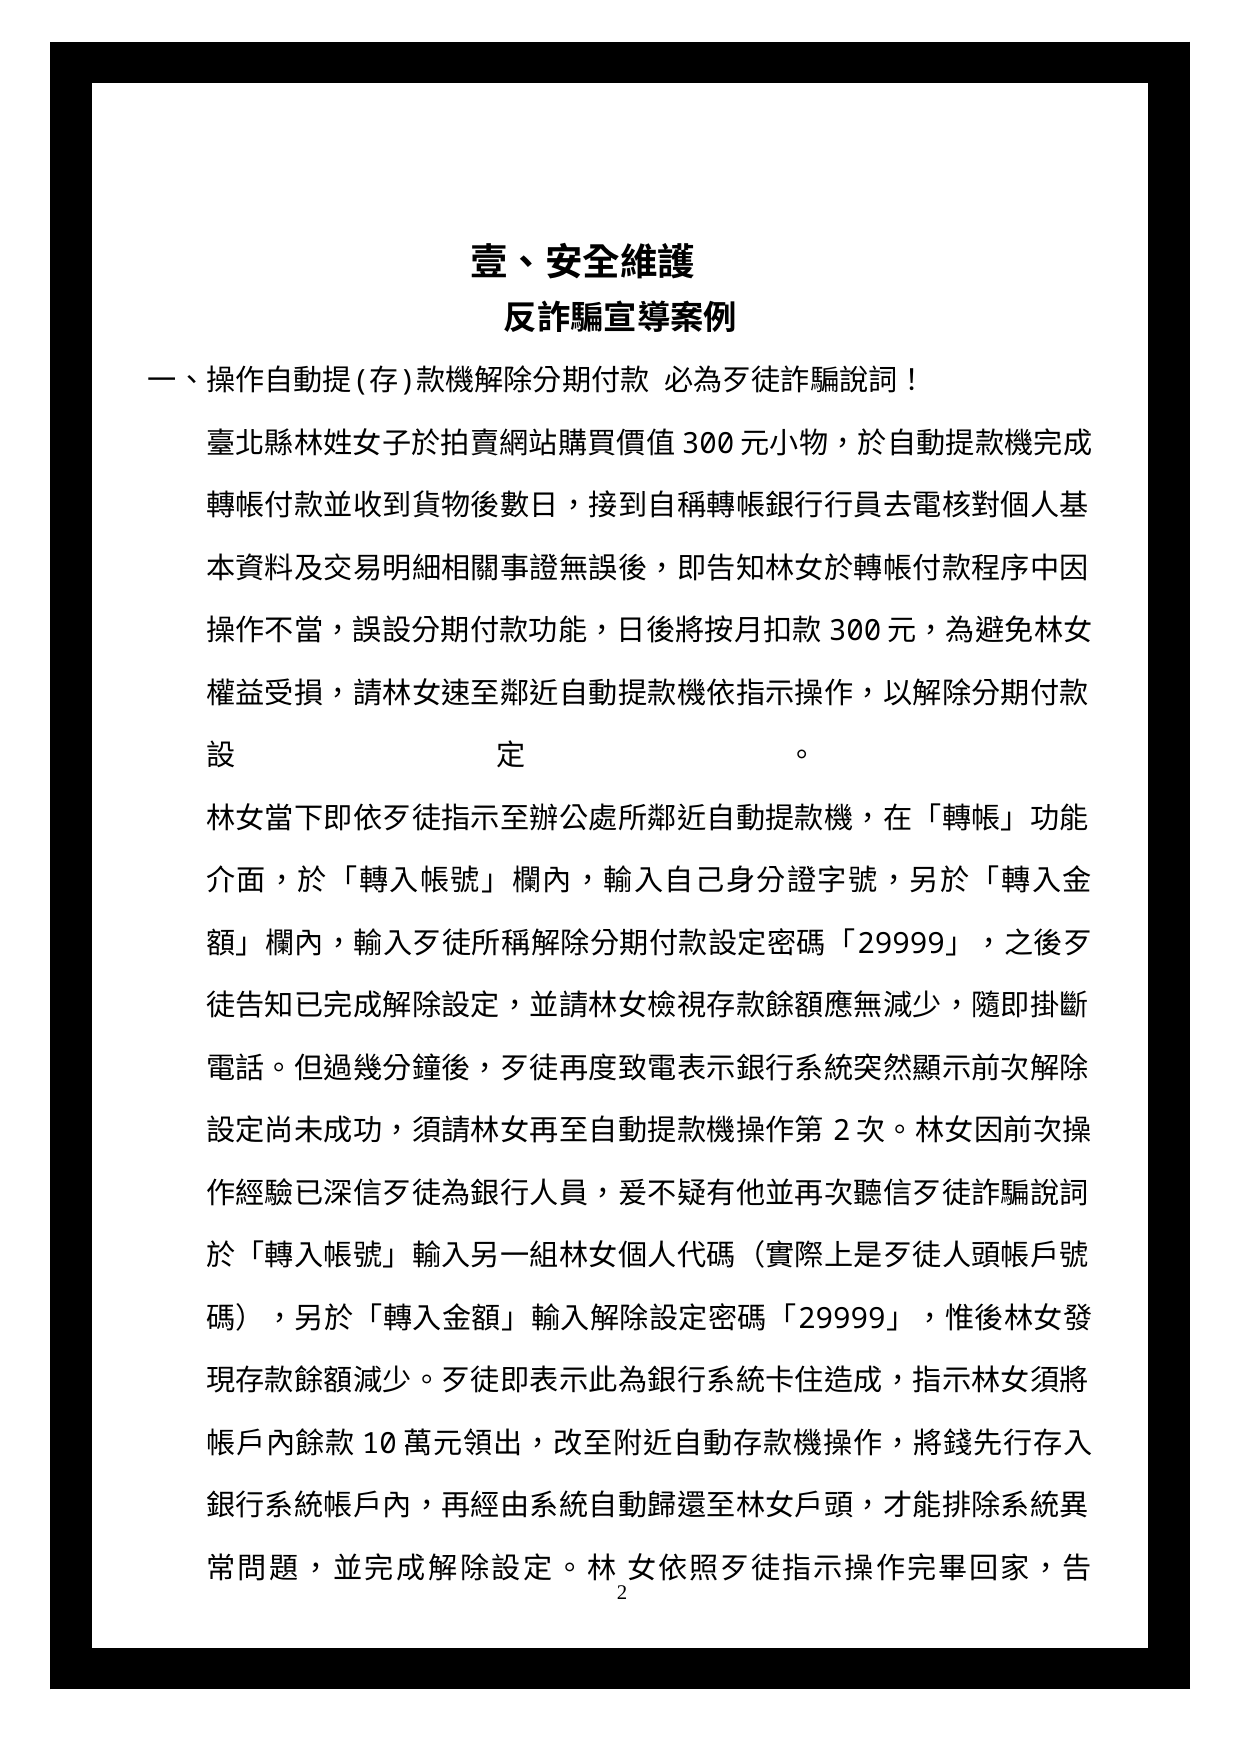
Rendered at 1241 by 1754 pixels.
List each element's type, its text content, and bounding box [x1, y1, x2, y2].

text 壹、安全維護 [148, 232, 1017, 286]
text 反詐騙宣導案例 [148, 286, 1092, 341]
text 一、操作自動提(存)款機解除分期付款 必為歹徒詐騙說詞！ [148, 341, 1092, 403]
text 臺北縣林姓女子於拍賣網站購買價值300元小物，於自動提款機完成轉帳付款並收到貨物後數日，接到自稱轉帳銀行行員去電核對個人基本資料及交易明細相關事證無誤後，即告知林女於轉帳付款程序中因操作不當，誤設分期付款功能，日後將按月扣款300元，為避免林女權益受損，請林女速至鄰近自動提款機依指示操作，以解除分期付款設定。 林女當下即依歹徒指示至辦公處所鄰近自動提款機，在「轉帳」功能介面，於「轉入帳號」欄內，輸入自己身分證字號，另於「轉入金額」欄內，輸入歹徒所稱解除分期付款設定密碼「29999」，之後歹徒告知已完成解除設定，並請林女檢視存款餘額應無減少，隨即掛斷電話。但過幾分鐘後，歹徒再度致電表示銀行系統突然顯示前次解除設定尚未成功，須請林女再至自動提款機操作第2次。林女因前次操作經驗已深信歹徒為銀行人員，爰不疑有他並再次聽信歹徒詐騙說詞，於「轉入帳號」輸入另一組林女個人代碼（實際上是歹徒人頭帳戶號碼），另於「轉入金額」輸入解除設定密碼「29999」，惟後林女發現存款餘額減少。歹徒即表示此為銀行系統卡住造成，指示林女須將帳戶內餘款10萬元領出，改至附近自動存款機操作，將錢先行存入銀行系統帳戶內，再經由系統自動歸還至林女戶頭，才能排除系統異常問題，並完成解除設定。林女依照歹徒指示操作完畢回家，告知先生發生經過，始知遭詐騙12萬餘元，還好即時向165報案，由165專線人員成功協助攔阻被害金額近9萬元。 依據近期165詐騙被害案件統計，「操作自動提(存)款機解除分期付款」之詐騙手法，一直占居全般詐騙被害案件發生數排名之第1名或第2名。警方再次提醒民眾，自動提(存)款機只有提（存）款或匯錢轉出的功能，只要聽到任何人指稱「至自動提(存)款機操作，以解除分期付款」說詞，必屬詐騙，千萬不可聽信操作，以防受騙。 [206, 403, 1092, 1591]
